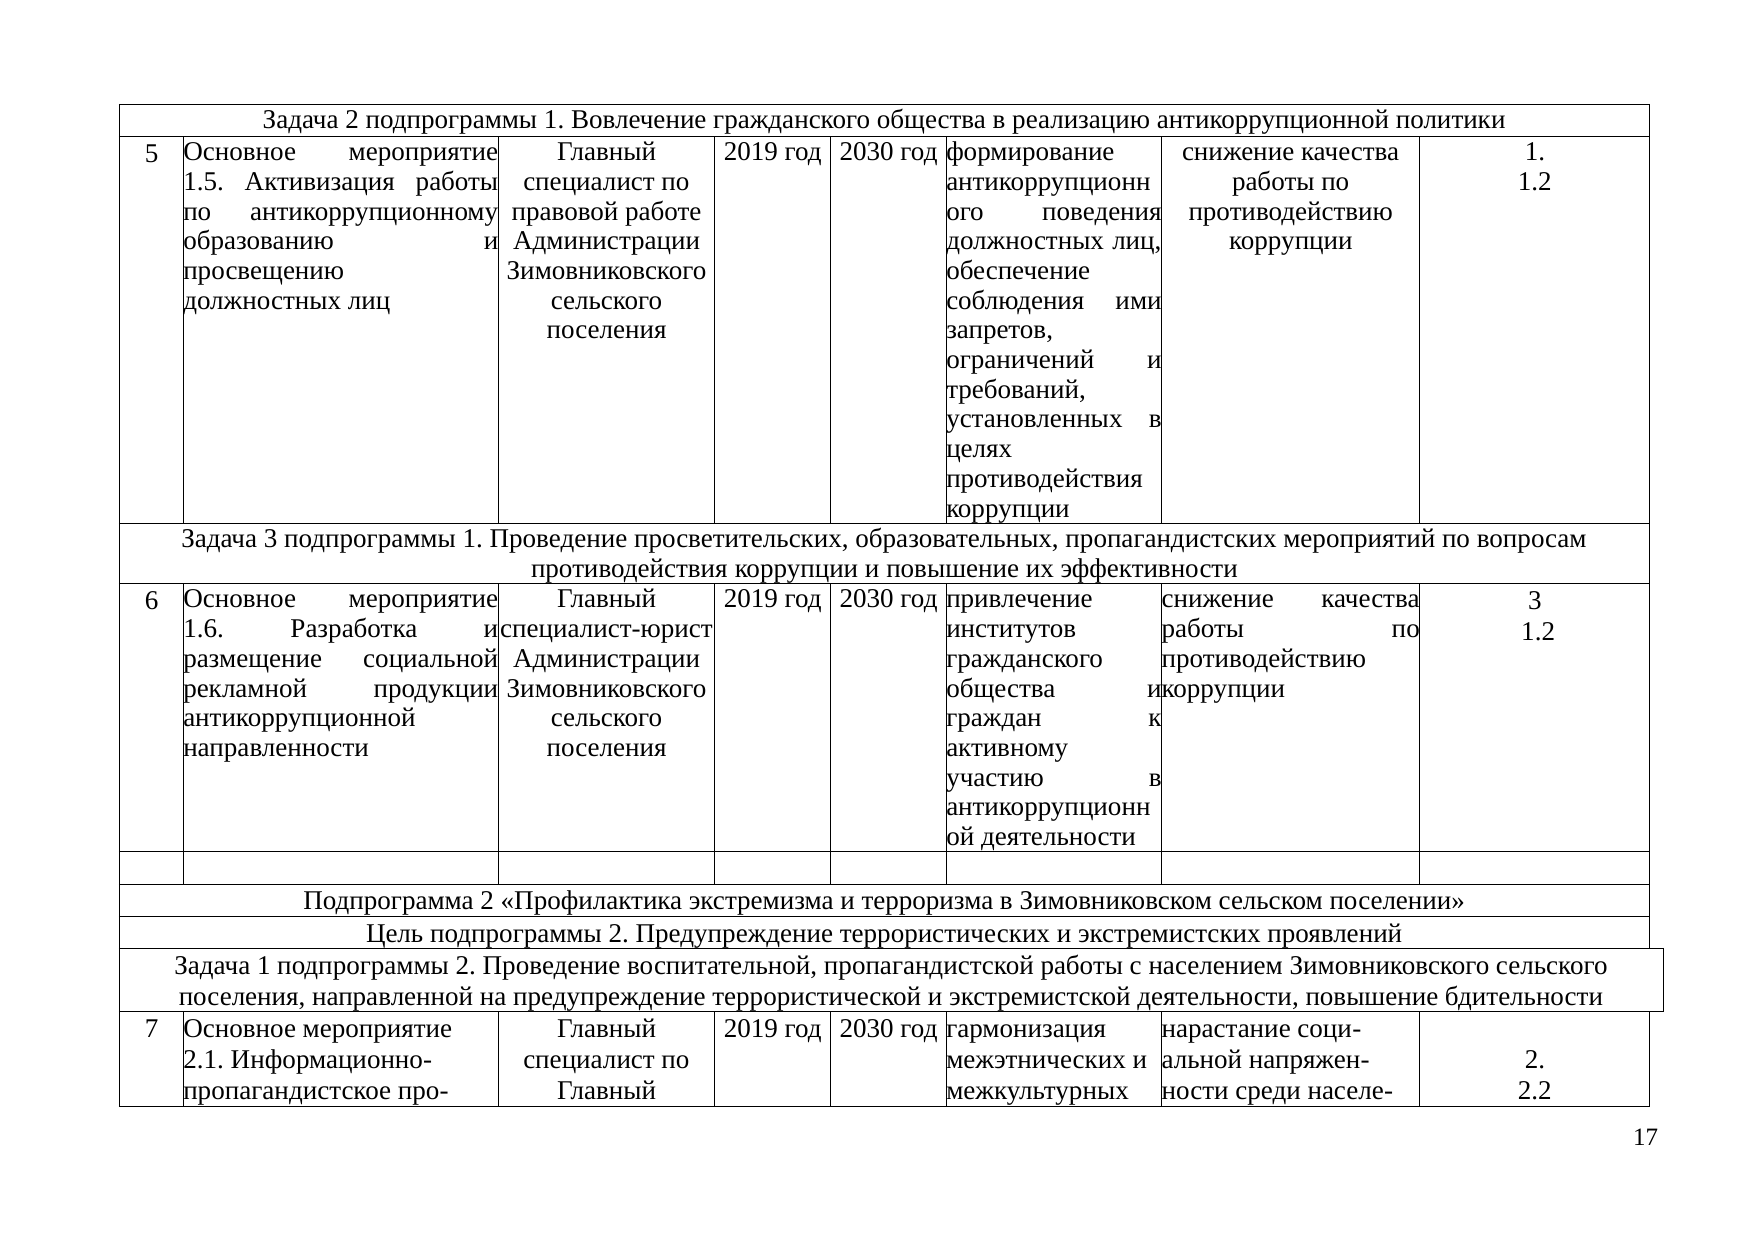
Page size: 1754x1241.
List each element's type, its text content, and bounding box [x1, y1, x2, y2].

table_cell снижение качества работы по противодействию коррупции [1162, 137, 1419, 523]
table_cell [1659, 583, 1663, 851]
table_cell Основное мероприятие 2.1. Информационно-пропаган­дистское про­ [184, 1012, 498, 1106]
table_cell снижение качества работы по противодействию коррупции [1162, 584, 1419, 851]
table_cell [1655, 851, 1659, 883]
table_cell [1655, 136, 1659, 523]
table_cell 2019 год [715, 584, 830, 851]
table_cell [1650, 884, 1655, 916]
table_cell [1650, 136, 1655, 523]
table_header [1655, 104, 1659, 136]
table_cell Цель подпрограммы 2. Предупреждение террористических и экстремистских проявлений [120, 917, 1649, 948]
table_cell [947, 852, 1161, 883]
table_cell Основное мероприятие 1.6. Разработка и размещение социальной рекламной продукции антикоррупционной направленности [184, 584, 498, 851]
table_cell 2019 год [715, 1012, 830, 1106]
table_cell [1659, 851, 1663, 883]
table_cell [184, 852, 498, 883]
table_cell [1659, 1012, 1663, 1106]
table_cell Главный специалист по правовой работе Администрации Зимовниковского сельского поселения [499, 137, 714, 523]
table_cell 7 [120, 1012, 183, 1106]
table_cell [715, 852, 830, 883]
table_cell [1650, 851, 1655, 883]
table_cell 2030 год [831, 137, 946, 523]
table_cell [1659, 136, 1663, 523]
table_cell 2030 год [831, 584, 946, 851]
table_cell 2019 год [715, 137, 830, 523]
table_cell Главный специалист-юрист Администрации Зимовниковского сельского поселения [499, 584, 714, 851]
table_cell 2. 2.2 [1420, 1012, 1649, 1106]
table_cell [1655, 884, 1659, 916]
table_cell [1655, 916, 1659, 948]
table_cell [1650, 523, 1655, 583]
table_header [1650, 104, 1655, 136]
table_cell [1650, 1012, 1655, 1106]
table_cell [499, 852, 714, 883]
table_cell [1655, 583, 1659, 851]
table_cell [1659, 916, 1663, 948]
table_cell Подпрограмма 2 «Профилактика экстремизма и терроризма в Зимовниковском сельском поселении» [120, 885, 1649, 916]
table_cell [1655, 1012, 1659, 1106]
table_header [1659, 104, 1663, 136]
table_cell [1655, 523, 1659, 583]
table_cell [1420, 852, 1649, 883]
table_cell формирование антикоррупционного поведения должностных лиц, обеспечение соблюдения ими запретов, ограничений и требований, установленных в целях противодействия коррупции [947, 137, 1161, 523]
table_cell гармонизация межэтнических и межкультур­ных [947, 1012, 1161, 1106]
table_cell 1. 1.2 [1420, 137, 1649, 523]
table_cell [1162, 852, 1419, 883]
table_cell 3 1.2 [1420, 584, 1649, 851]
table_cell нарастание соци­альной напряжен­ности среди населе­ [1162, 1012, 1419, 1106]
table_cell [831, 852, 946, 883]
table_cell 6 [120, 584, 183, 851]
table_cell [1659, 884, 1663, 916]
table_cell Главный специалист по Главный [499, 1012, 714, 1106]
table_cell [1650, 583, 1655, 851]
table_cell [1650, 916, 1655, 948]
table_cell [1659, 523, 1663, 583]
table_header Задача 2 подпрограммы 1. Вовлечение гражданского общества в реализацию антикоррупционной политики [120, 105, 1649, 136]
table_cell Задача 1 подпрограммы 2. Проведение воспитательной, пропагандистской работы с населением Зимовниковского сельского поселения, направленной на предупреждение террористической и экстремистской деятельности, повышение бдительности [120, 949, 1663, 1011]
table_cell Основное мероприятие 1.5. Активизация работы по антикоррупционному образованию и просвещению должностных лиц [184, 137, 498, 523]
table_cell привлечение институтов гражданского общества и граждан к активному участию в антикоррупционной деятельности [947, 584, 1161, 851]
table_cell [120, 852, 183, 883]
table_cell 2030 год [831, 1012, 946, 1106]
table_cell Задача 3 подпрограммы 1. Проведение просветительских, образовательных, пропагандистских мероприятий по вопросам противодействия коррупции и повышение их эффективности [120, 524, 1649, 583]
table_cell 5 [120, 137, 183, 523]
